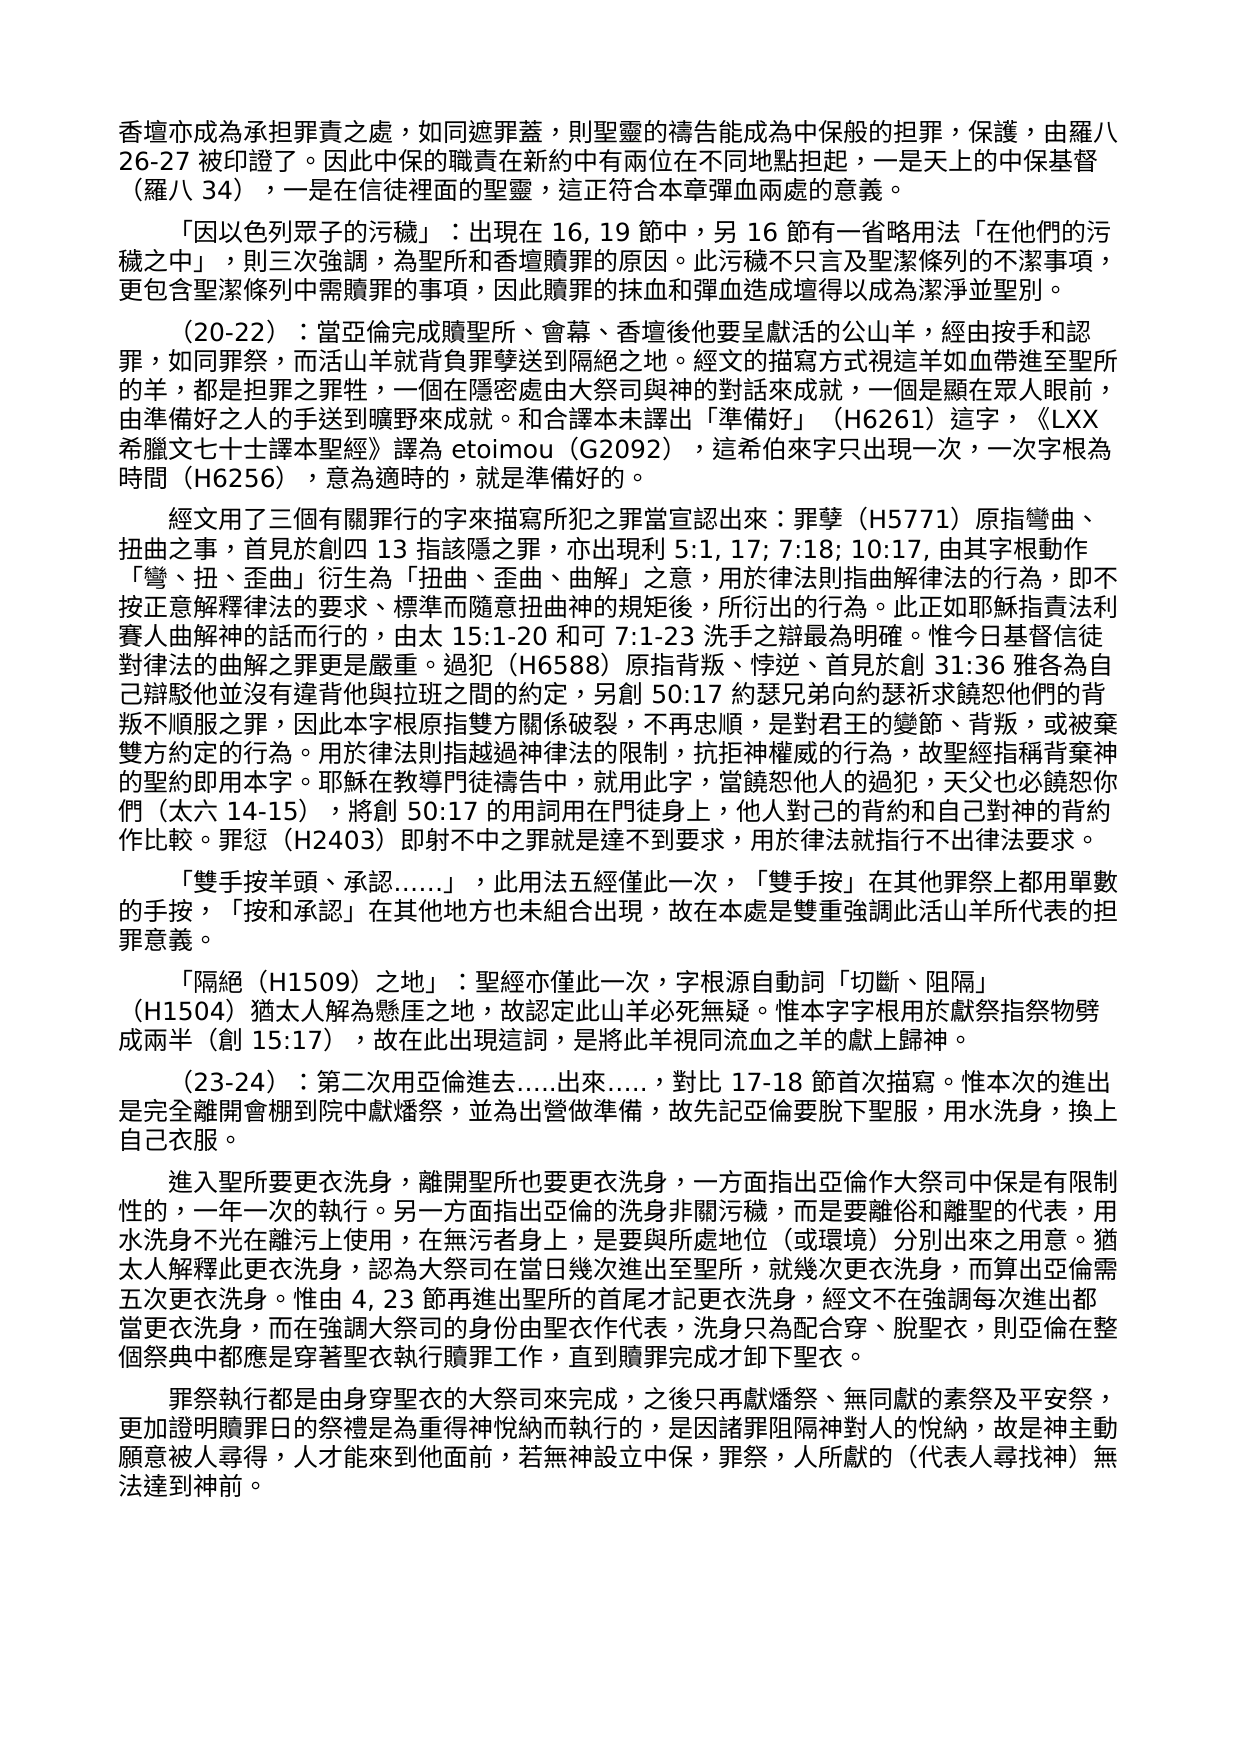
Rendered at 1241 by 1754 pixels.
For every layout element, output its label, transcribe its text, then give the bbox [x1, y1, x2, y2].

text 「隔絕（H1509）之地」：聖經亦僅此一次，字根源自動詞「切斷、阻隔」（H1504）猶太人解為懸厓之地，故認定此山羊必死無疑。惟本字字根用於獻祭指祭物劈成兩半（創 15:17），故在此出現這詞，是將此羊視同流血之羊的獻上歸神。 [118, 968, 1122, 1056]
text 「因以色列眾子的污穢」：出現在 16, 19 節中，另 16 節有一省略用法「在他們的污穢之中」，則三次強調，為聖所和香壇贖罪的原因。此污穢不只言及聖潔條列的不潔事項，更包含聖潔條列中需贖罪的事項，因此贖罪的抹血和彈血造成壇得以成為潔淨並聖別。 [118, 218, 1122, 306]
text 進入聖所要更衣洗身，離開聖所也要更衣洗身，一方面指出亞倫作大祭司中保是有限制性的，一年一次的執行。另一方面指出亞倫的洗身非關污穢，而是要離俗和離聖的代表，用水洗身不光在離污上使用，在無污者身上，是要與所處地位（或環境）分別出來之用意。猶太人解釋此更衣洗身，認為大祭司在當日幾次進出至聖所，就幾次更衣洗身，而算出亞倫需五次更衣洗身。惟由 4, 23 節再進出聖所的首尾才記更衣洗身，經文不在強調每次進出都當更衣洗身，而在強調大祭司的身份由聖衣作代表，洗身只為配合穿、脫聖衣，則亞倫在整個祭典中都應是穿著聖衣執行贖罪工作，直到贖罪完成才卸下聖衣。 [118, 1168, 1122, 1372]
text 經文用了三個有關罪行的字來描寫所犯之罪當宣認出來：罪孽（H5771）原指彎曲、扭曲之事，首見於創四 13 指該隱之罪，亦出現利 5:1, 17; 7:18; 10:17, 由其字根動作「彎、扭、歪曲」衍生為「扭曲、歪曲、曲解」之意，用於律法則指曲解律法的行為，即不按正意解釋律法的要求、標準而隨意扭曲神的規矩後，所衍出的行為。此正如耶穌指責法利賽人曲解神的話而行的，由太 15:1-20 和可 7:1-23 洗手之辯最為明確。惟今日基督信徒對律法的曲解之罪更是嚴重。過犯（H6588）原指背叛、悖逆、首見於創 31:36 雅各為自己辯駁他並沒有違背他與拉班之間的約定，另創 50:17 約瑟兄弟向約瑟祈求饒恕他們的背叛不順服之罪，因此本字根原指雙方關係破裂，不再忠順，是對君王的變節、背叛，或被棄雙方約定的行為。用於律法則指越過神律法的限制，抗拒神權威的行為，故聖經指稱背棄神的聖約即用本字。耶穌在教導門徒禱告中，就用此字，當饒恕他人的過犯，天父也必饒恕你們（太六 14-15），將創 50:17 的用詞用在門徒身上，他人對己的背約和自己對神的背約作比較。罪愆（H2403）即射不中之罪就是達不到要求，用於律法就指行不出律法要求。 [118, 506, 1122, 856]
text （23-24）：第二次用亞倫進去…..出來…..，對比 17-18 節首次描寫。惟本次的進出是完全離開會棚到院中獻燔祭，並為出營做準備，故先記亞倫要脫下聖服，用水洗身，換上自己衣服。 [118, 1068, 1122, 1156]
text 罪祭執行都是由身穿聖衣的大祭司來完成，之後只再獻燔祭、無同獻的素祭及平安祭，更加證明贖罪日的祭禮是為重得神悅納而執行的，是因諸罪阻隔神對人的悅納，故是神主動願意被人尋得，人才能來到他面前，若無神設立中保，罪祭，人所獻的（代表人尋找神）無法達到神前。 [118, 1385, 1122, 1501]
text （20-22）：當亞倫完成贖聖所、會幕、香壇後他要呈獻活的公山羊，經由按手和認罪，如同罪祭，而活山羊就背負罪孽送到隔絕之地。經文的描寫方式視這羊如血帶進至聖所的羊，都是担罪之罪牲，一個在隱密處由大祭司與神的對話來成就，一個是顯在眾人眼前，由準備好之人的手送到曠野來成就。和合譯本未譯出「準備好」（H6261）這字，《LXX 希臘文七十士譯本聖經》譯為 etoimou（G2092），這希伯來字只出現一次，一次字根為時間（H6256），意為適時的，就是準備好的。 [118, 318, 1122, 493]
text 香壇亦成為承担罪責之處，如同遮罪蓋，則聖靈的禱告能成為中保般的担罪，保護，由羅八 26-27 被印證了。因此中保的職責在新約中有兩位在不同地點担起，一是天上的中保基督（羅八 34），一是在信徒裡面的聖靈，這正符合本章彈血兩處的意義。 [118, 118, 1122, 206]
text 「雙手按羊頭、承認……」，此用法五經僅此一次，「雙手按」在其他罪祭上都用單數的手按，「按和承認」在其他地方也未組合出現，故在本處是雙重強調此活山羊所代表的担罪意義。 [118, 868, 1122, 956]
